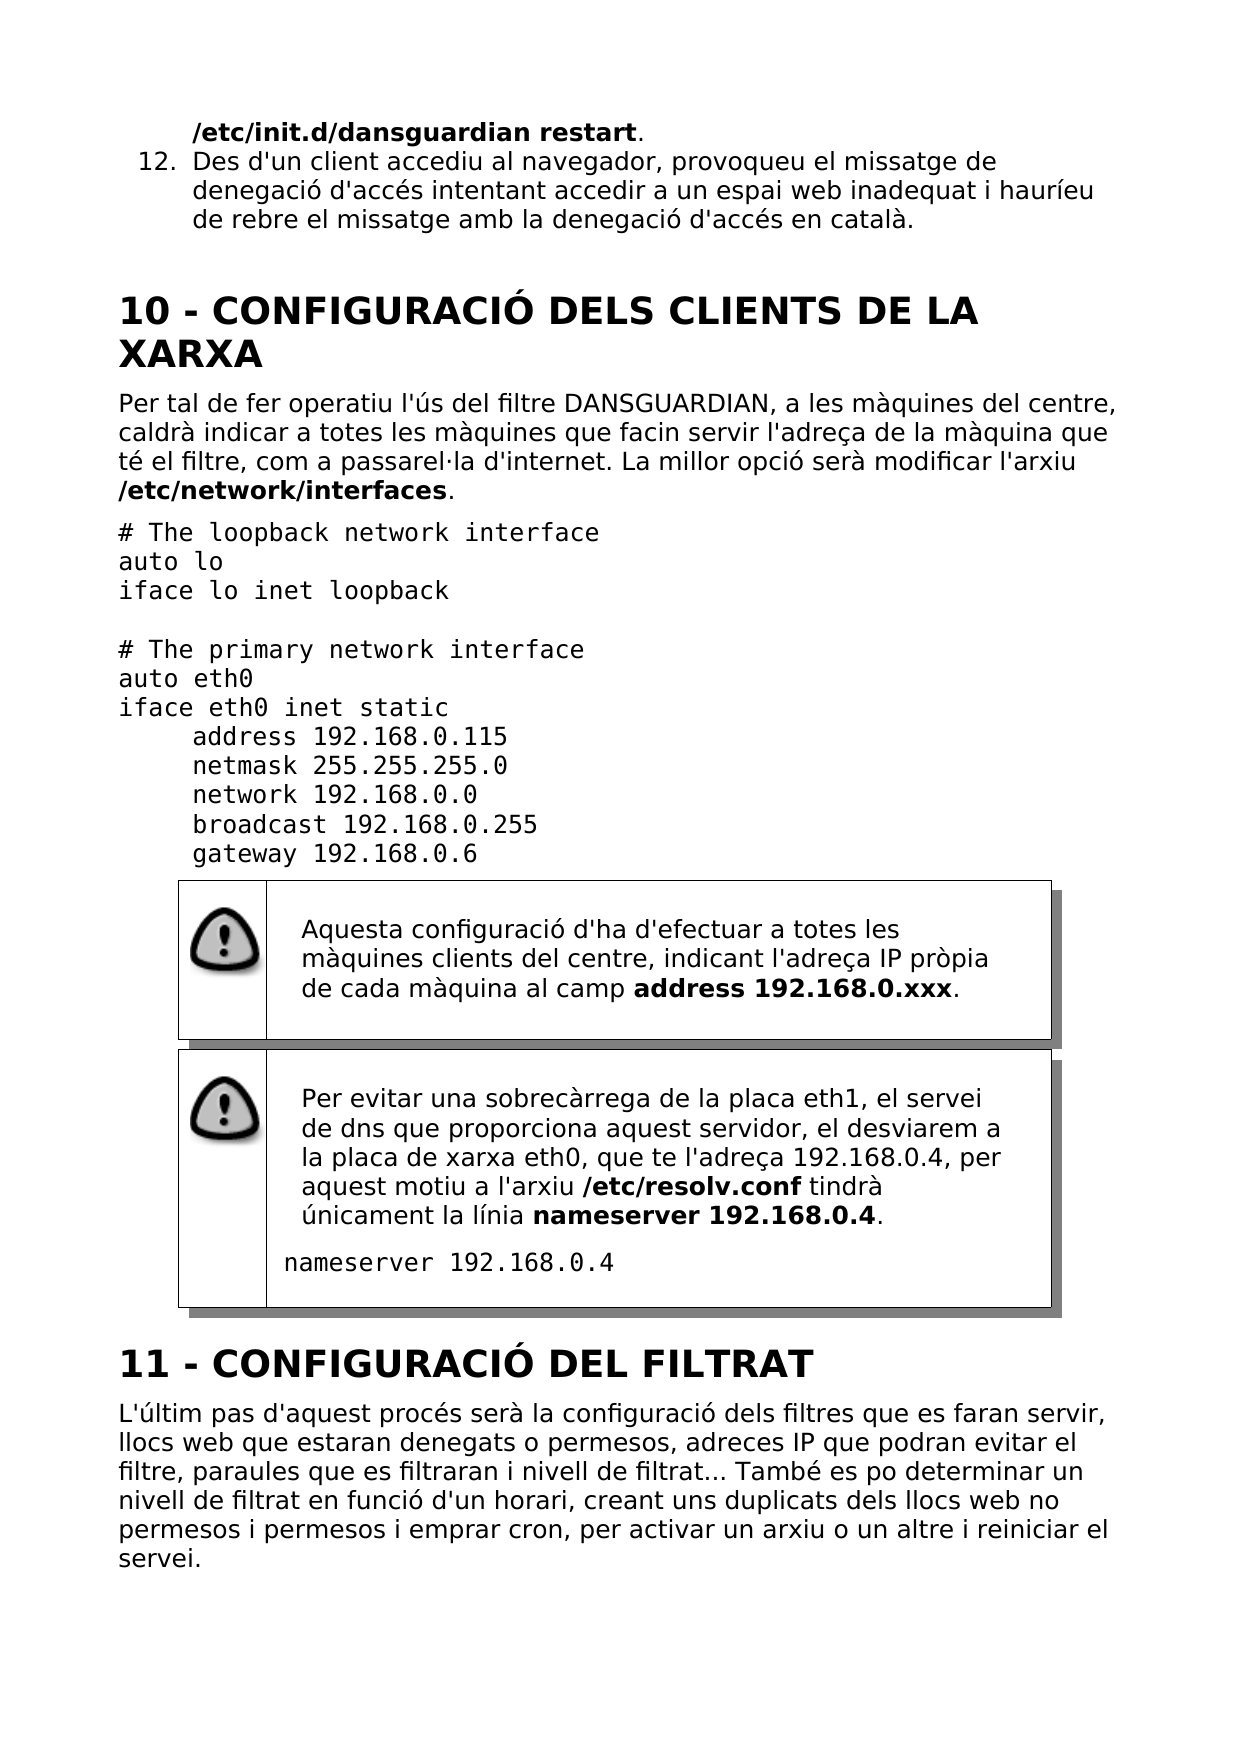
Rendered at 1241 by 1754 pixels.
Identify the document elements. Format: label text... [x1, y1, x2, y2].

table_header Per evitar una sobrecàrrega de la placa eth1, el servei de dns que proporciona aquest servidor, el desviarem a la placa de xarxa eth0, que te l'adreça 192.168.0.4, per aquest motiu a l'arxiu /etc/resolv.conf tindrà únicament la línia nameserver 192.168.0.4. nameserver 192.168.0.4 [267, 1050, 1051, 1307]
list Des d'un client accediu al navegador, provoqueu el missatge de denegació d'accés intentant accedir a un espai web inadequat i hauríeu de rebre el missatge amb la denegació d'accés en català. [177, 147, 1122, 235]
list /etc/init.d/dansguardian restart. [177, 118, 1122, 147]
table_header Aquesta configuració d'ha d'efectuar a totes les màquines clients del centre, indicant l'adreça IP pròpia de cada màquina al camp address 192.168.0.xxx. [267, 881, 1051, 1038]
picture [190, 903, 266, 979]
text Per tal de fer operatiu l'ús del filtre DANSGUARDIAN, a les màquines del centre, caldrà indicar a totes les màquines que facin servir l'adreça de la màquina que té el filtre, com a passarel·la d'internet. La millor opció serà modificar l'arxiu /etc/network/interfaces. [118, 389, 1122, 506]
text L'últim pas d'aquest procés serà la configuració dels filtres que es faran servir, llocs web que estaran denegats o permesos, adreces IP que podran evitar el filtre, paraules que es filtraran i nivell de filtrat... També es po determinar un nivell de filtrat en funció d'un horari, creant uns duplicats dels llocs web no permesos i permesos i emprar cron, per activar un arxiu o un altre i reiniciar el servei. [118, 1399, 1122, 1574]
table_header [179, 881, 266, 1038]
subtitle 11 - CONFIGURACIÓ DEL FILTRAT [118, 1343, 1122, 1386]
subtitle 10 - CONFIGURACIÓ DELS CLIENTS DE LA XARXA [118, 289, 1122, 377]
picture [190, 1072, 266, 1148]
table_header [179, 1050, 266, 1307]
text # The loopback network interface auto lo iface lo inet loopback # The primary network interface auto eth0 iface eth0 inet static address 192.168.0.115 netmask 255.255.255.0 network 192.168.0.0 broadcast 192.168.0.255 gateway 192.168.0.6 [118, 518, 1122, 868]
